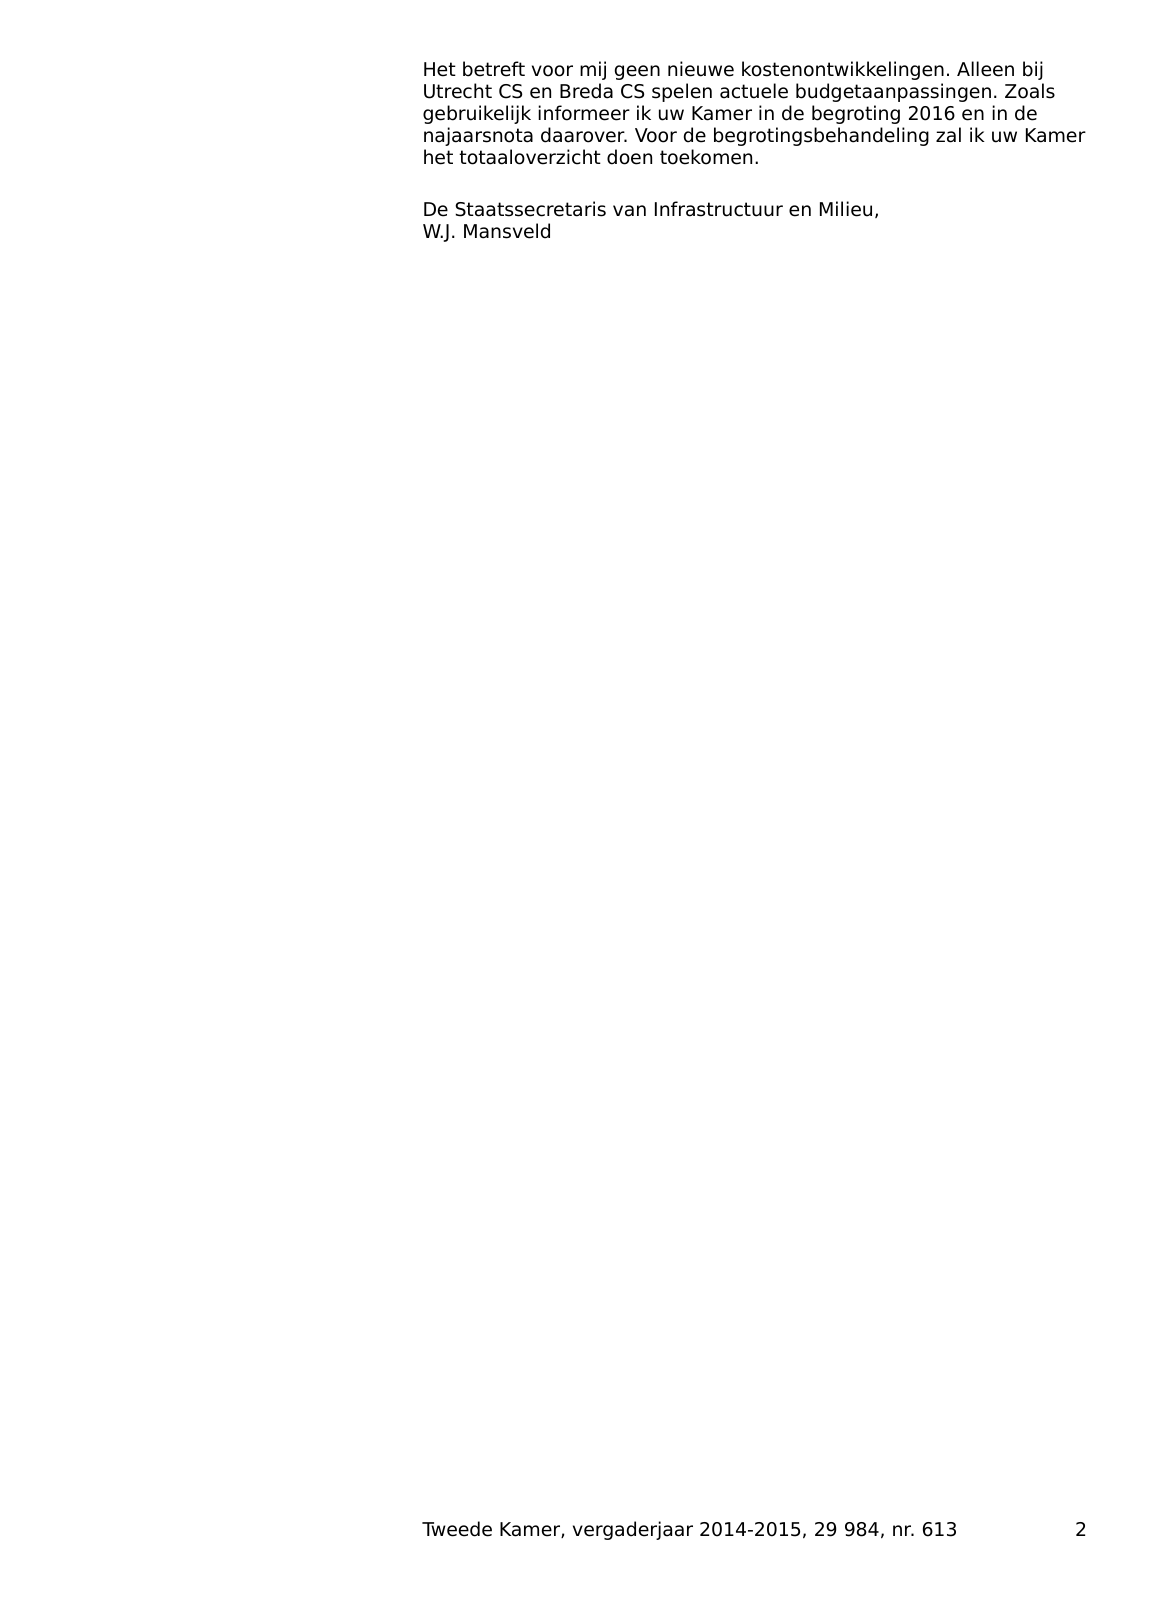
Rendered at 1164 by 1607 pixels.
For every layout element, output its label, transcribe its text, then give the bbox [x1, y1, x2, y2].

text Het betreft voor mij geen nieuwe kostenontwikkelingen. Alleen bij Utrecht CS en Breda CS spelen actuele budgetaanpassingen. Zoals gebruikelijk informeer ik uw Kamer in de begroting 2016 en in de najaarsnota daarover. Voor de begrotingsbehandeling zal ik uw Kamer het totaaloverzicht doen toekomen. [422, 59, 1087, 169]
text De Staatssecretaris van Infrastructuur en Milieu, W.J. Mansveld [422, 199, 1087, 243]
